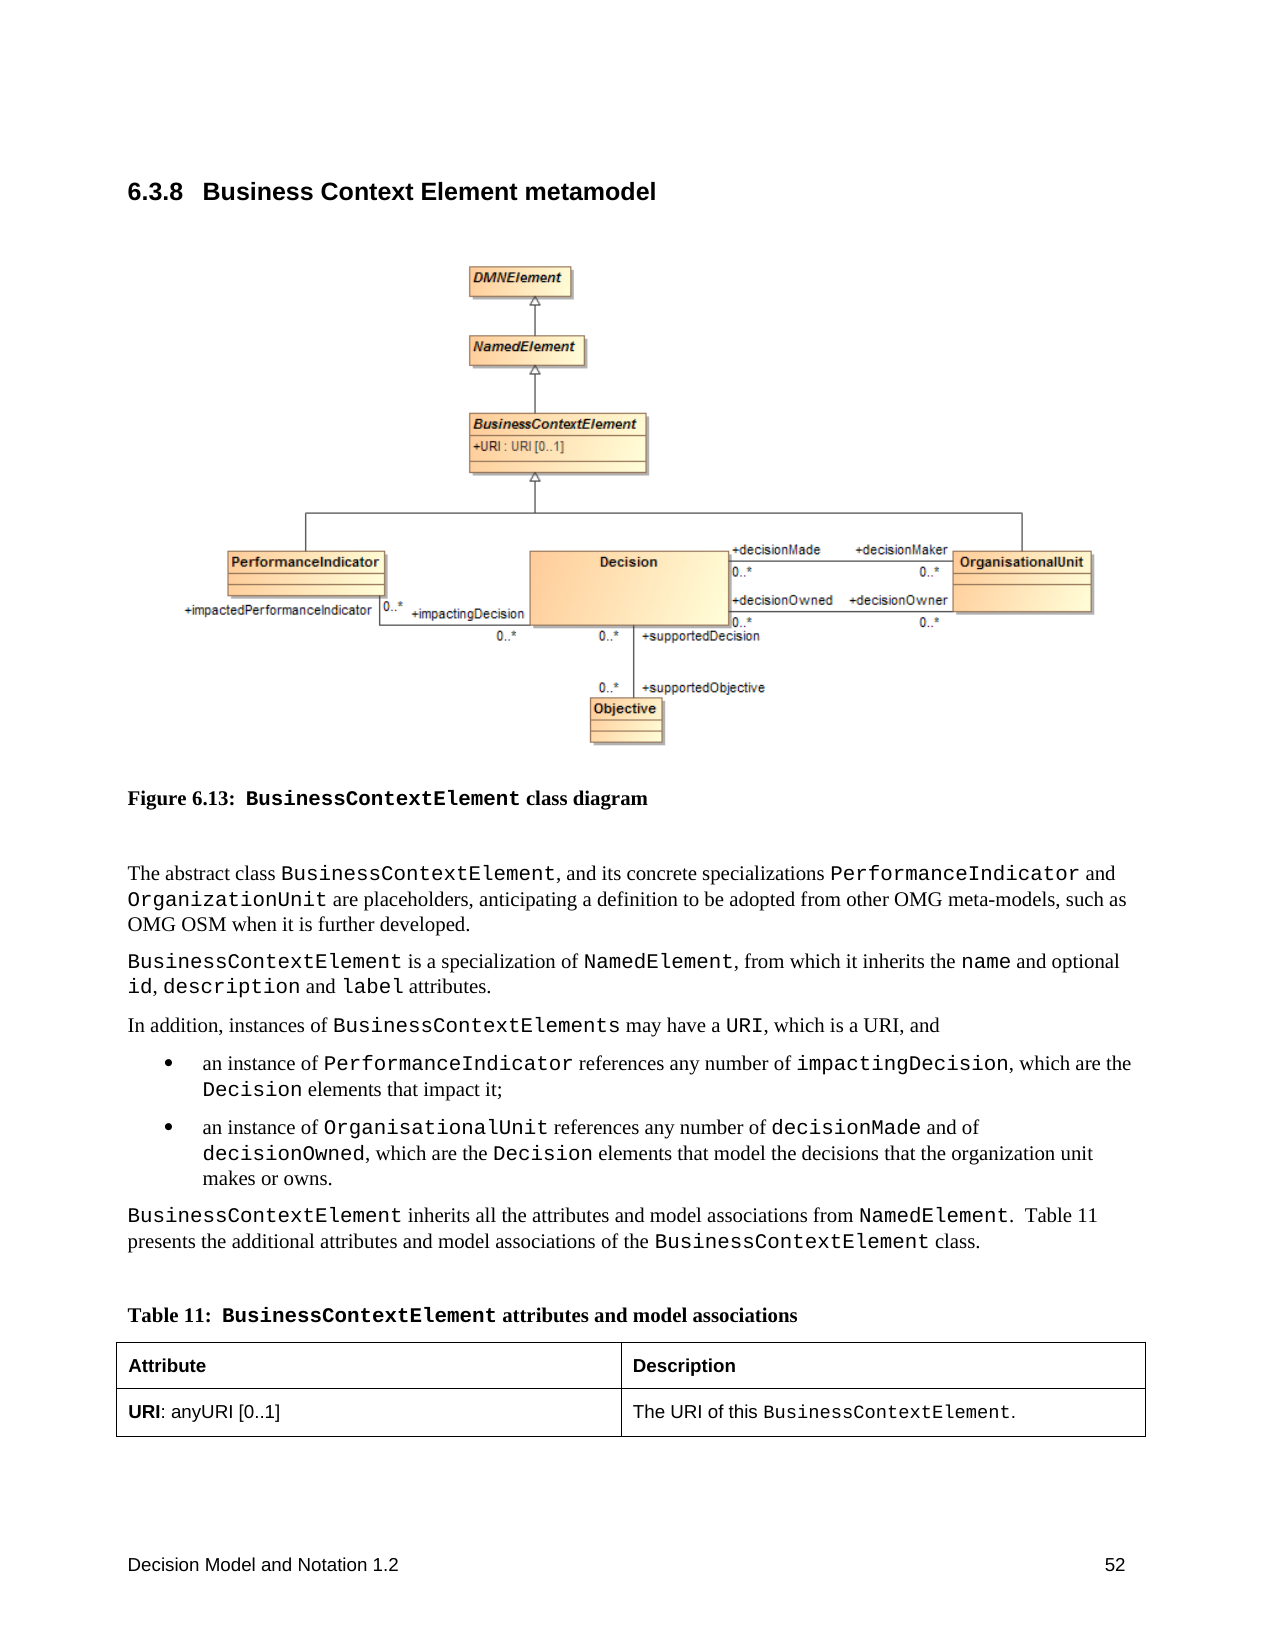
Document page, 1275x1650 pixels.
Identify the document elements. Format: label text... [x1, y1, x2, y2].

text BusinessContextElement inherits all the attributes and model associations from NamedElement. Table 11 presents the additional attributes and model associations of the BusinessContextElement class. [127, 1203, 1147, 1254]
text The abstract class BusinessContextElement, and its concrete specializations PerformanceIndicator and OrganizationUnit are placeholders, anticipating a definition to be adopted from other OMG meta-models, such as OMG OSM when it is further developed. [127, 861, 1147, 936]
subtitle Business Context Element metamodel [127, 176, 1147, 205]
table_cell URI: anyURI [0..1] [117, 1389, 621, 1436]
table_cell The URI of this BusinessContextElement. [622, 1389, 1145, 1436]
text In addition, instances of BusinessContextElements may have a URI, which is a URI, and [127, 1013, 1147, 1038]
list an instance of OrganisationalUnit references any number of decisionMade and of decisionOwned, which are the Decision elements that model the decisions that the organization unit makes or owns. [165, 1115, 1147, 1190]
text BusinessContextElement is a specialization of NamedElement, from which it inherits the name and optional id, description and label attributes. [127, 949, 1147, 1000]
table_header Description [622, 1343, 1145, 1388]
text Figure 6.13: BusinessContextElement class diagram [127, 786, 1147, 812]
list an instance of PerformanceIndicator references any number of impactingDecision, which are the Decision elements that impact it; [165, 1051, 1147, 1102]
text Table 11: BusinessContextElement attributes and model associations [127, 1303, 1147, 1329]
picture [172, 254, 1103, 754]
table_header Attribute [117, 1343, 621, 1388]
